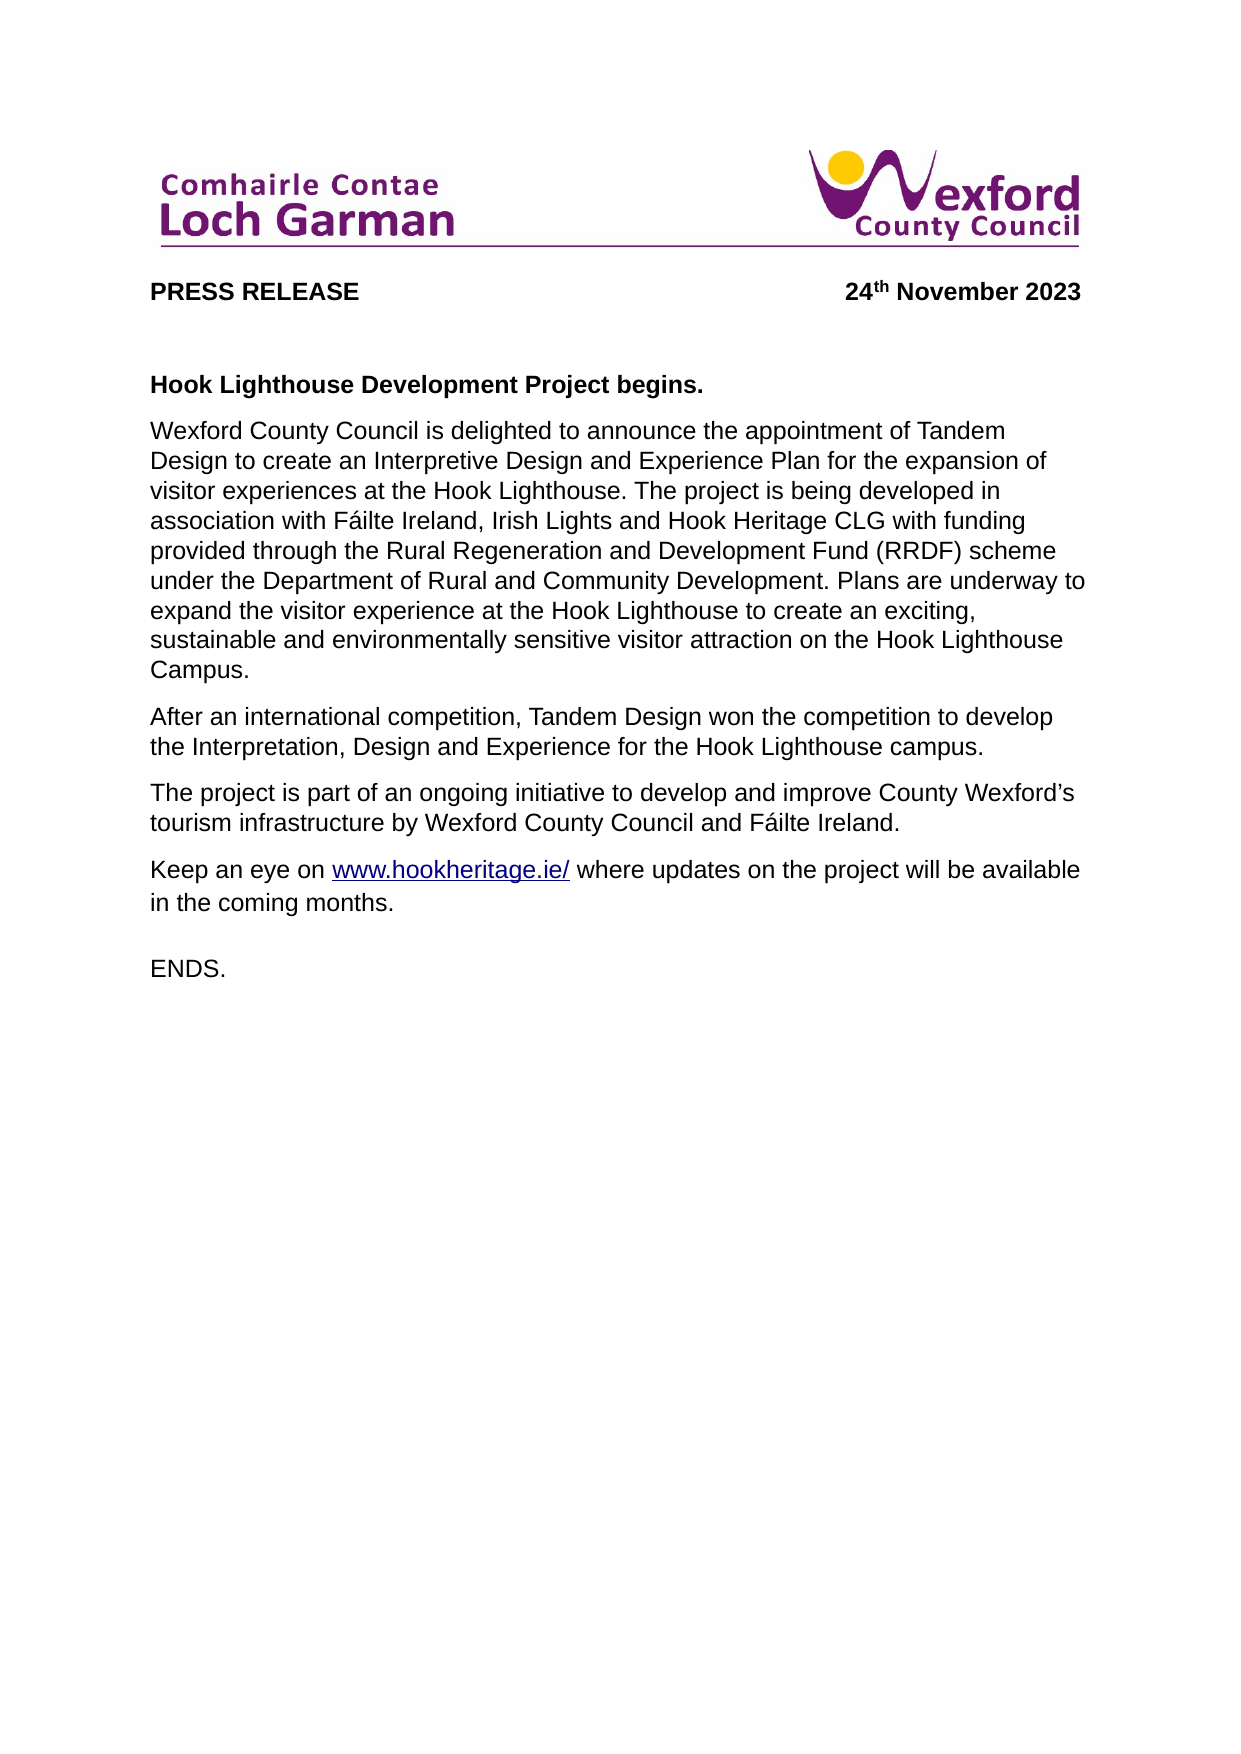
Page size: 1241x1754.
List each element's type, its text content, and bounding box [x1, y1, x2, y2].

text PRESS RELEASE 24th November 2023 [150, 277, 1090, 305]
text After an international competition, Tandem Design won the competition to develop the Interpretation, Design and Experience for the Hook Lighthouse campus. [150, 702, 1090, 761]
text ENDS. [150, 954, 1090, 983]
text Keep an eye on www.hookheritage.ie/ where updates on the project will be available in the coming months. [150, 855, 1090, 917]
text Wexford County Council is delighted to announce the appointment of Tandem Design to create an Interpretive Design and Experience Plan for the expansion of visitor experiences at the Hook Lighthouse. The project is being developed in association with Fáilte Ireland, Irish Lights and Hook Heritage CLG with funding provided through the Rural Regeneration and Development Fund (RRDF) scheme under the Department of Rural and Community Development. Plans are underway to expand the visitor experience at the Hook Lighthouse to create an exciting, sustainable and environmentally sensitive visitor attraction on the Hook Lighthouse Campus. [150, 416, 1090, 684]
text Hook Lighthouse Development Project begins. [150, 370, 1090, 398]
text The project is part of an ongoing initiative to develop and improve County Wexford’s tourism infrastructure by Wexford County Council and Fáilte Ireland. [150, 778, 1090, 837]
